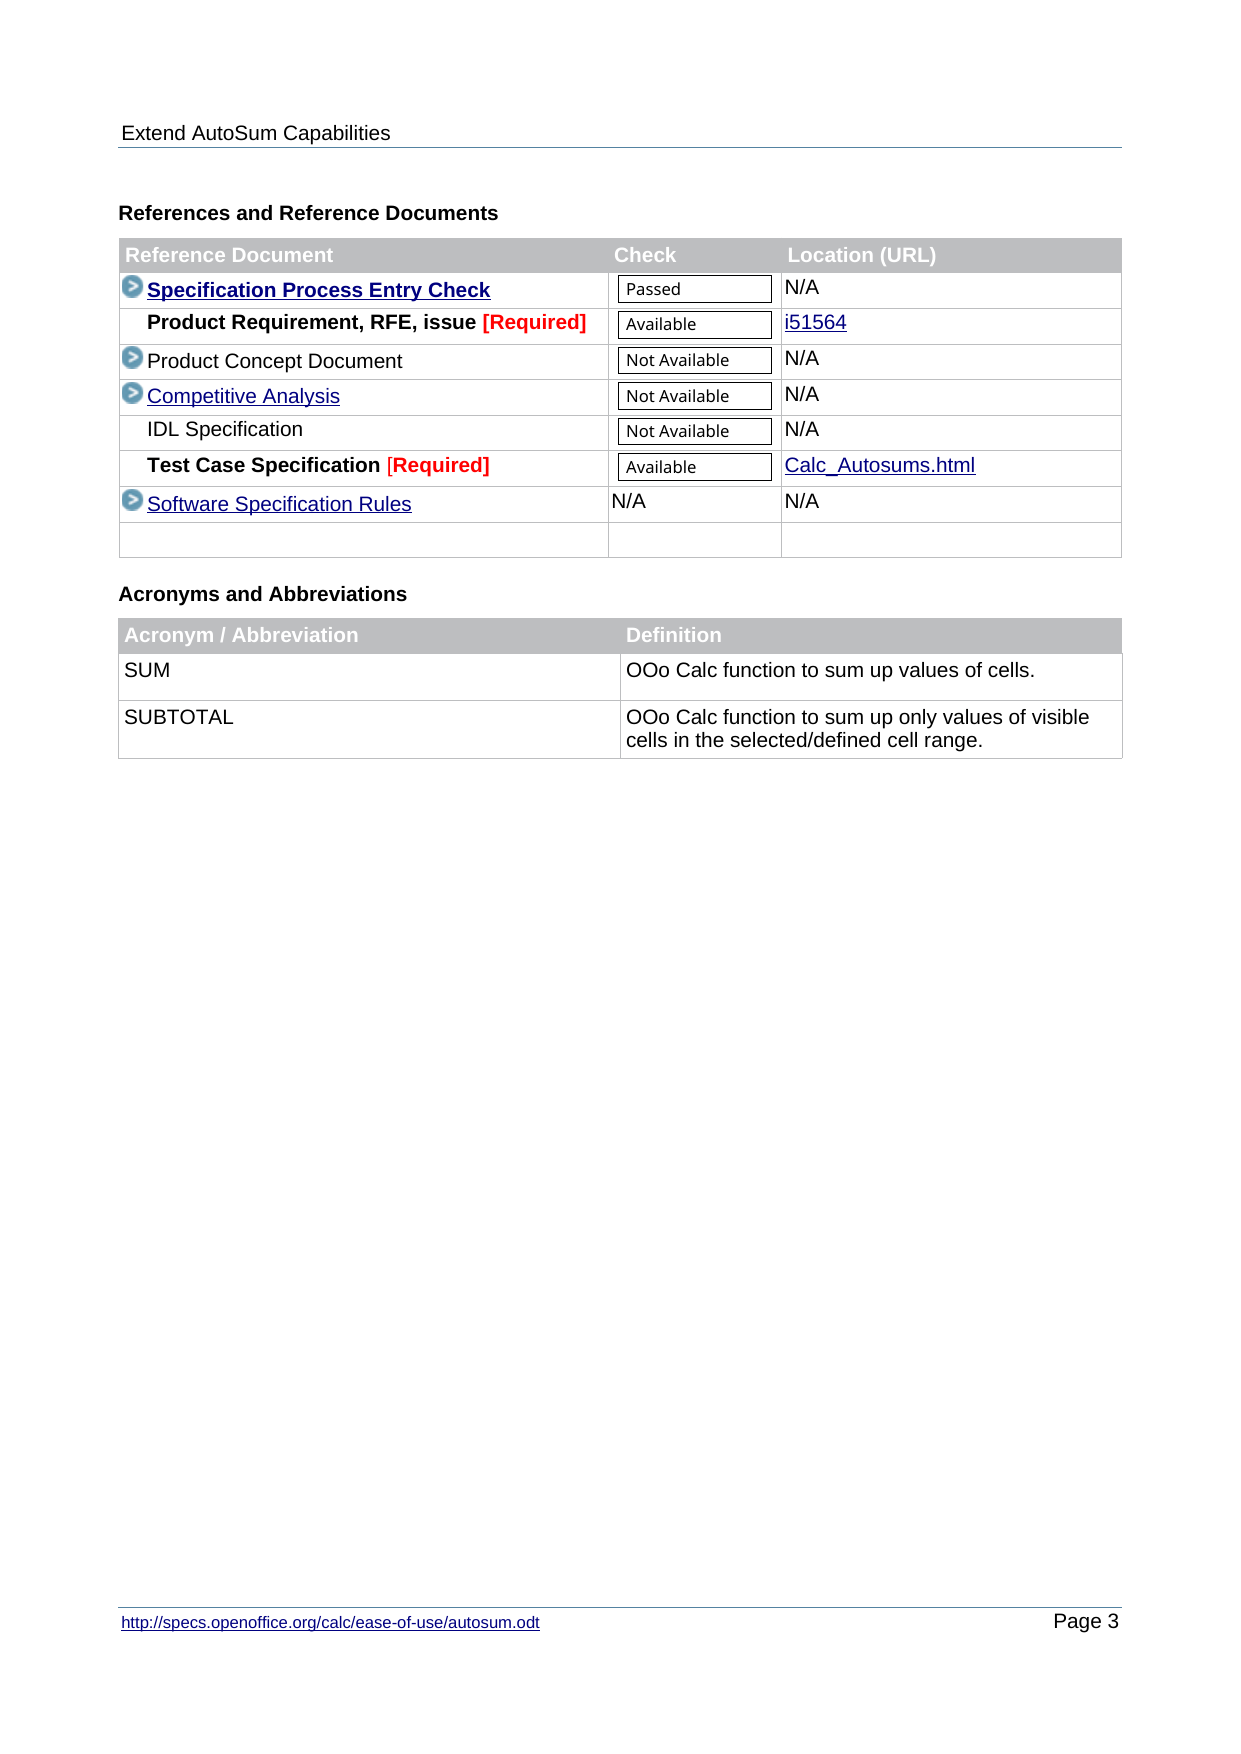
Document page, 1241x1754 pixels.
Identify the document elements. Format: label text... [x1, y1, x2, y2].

subtitle Acronyms and Abbreviations [118, 582, 1122, 605]
picture [122, 382, 147, 404]
subtitle References and Reference Documents [118, 202, 1122, 225]
table_cell [782, 523, 1121, 557]
table_cell [609, 451, 781, 486]
table_cell Product Concept Document [120, 345, 608, 379]
table_cell IDL Specification [120, 416, 608, 450]
picture [122, 275, 147, 298]
picture [122, 346, 147, 369]
table_header Definition [620, 618, 1122, 653]
table_cell Competitive Analysis [120, 380, 608, 415]
table_cell [120, 523, 608, 557]
table_cell [609, 345, 781, 379]
table_cell N/A [782, 273, 1121, 308]
table_cell [609, 416, 781, 450]
table_cell [609, 273, 781, 308]
table_cell N/A [782, 345, 1121, 379]
table_cell i51564 [782, 309, 1121, 344]
picture [122, 489, 147, 511]
table_header Acronym / Abbreviation [118, 618, 620, 653]
table_header Reference Document [119, 238, 608, 273]
table_header Check [609, 238, 781, 273]
table_cell Software Specification Rules [120, 487, 608, 522]
table_cell OOo Calc function to sum up only values of visible cells in the selected/defined cell range. [621, 701, 1122, 758]
table_header Location (URL) [782, 238, 1122, 273]
table_cell Product Requirement, RFE, issue [Required] [120, 309, 608, 344]
table_cell N/A [782, 380, 1121, 415]
table_cell OOo Calc function to sum up values of cells. [621, 654, 1122, 700]
table_cell [609, 309, 781, 344]
table_cell Specification Process Entry Check [120, 273, 608, 308]
table_cell [609, 380, 781, 415]
table_cell N/A [782, 487, 1121, 522]
table_cell SUM [119, 654, 620, 700]
table_cell [609, 523, 781, 557]
table_cell Calc_Autosums.html [782, 451, 1121, 486]
table_cell N/A [782, 416, 1121, 450]
table_cell N/A [609, 487, 781, 522]
table_cell Test Case Specification [Required] [120, 451, 608, 486]
table_cell SUBTOTAL [119, 701, 620, 758]
